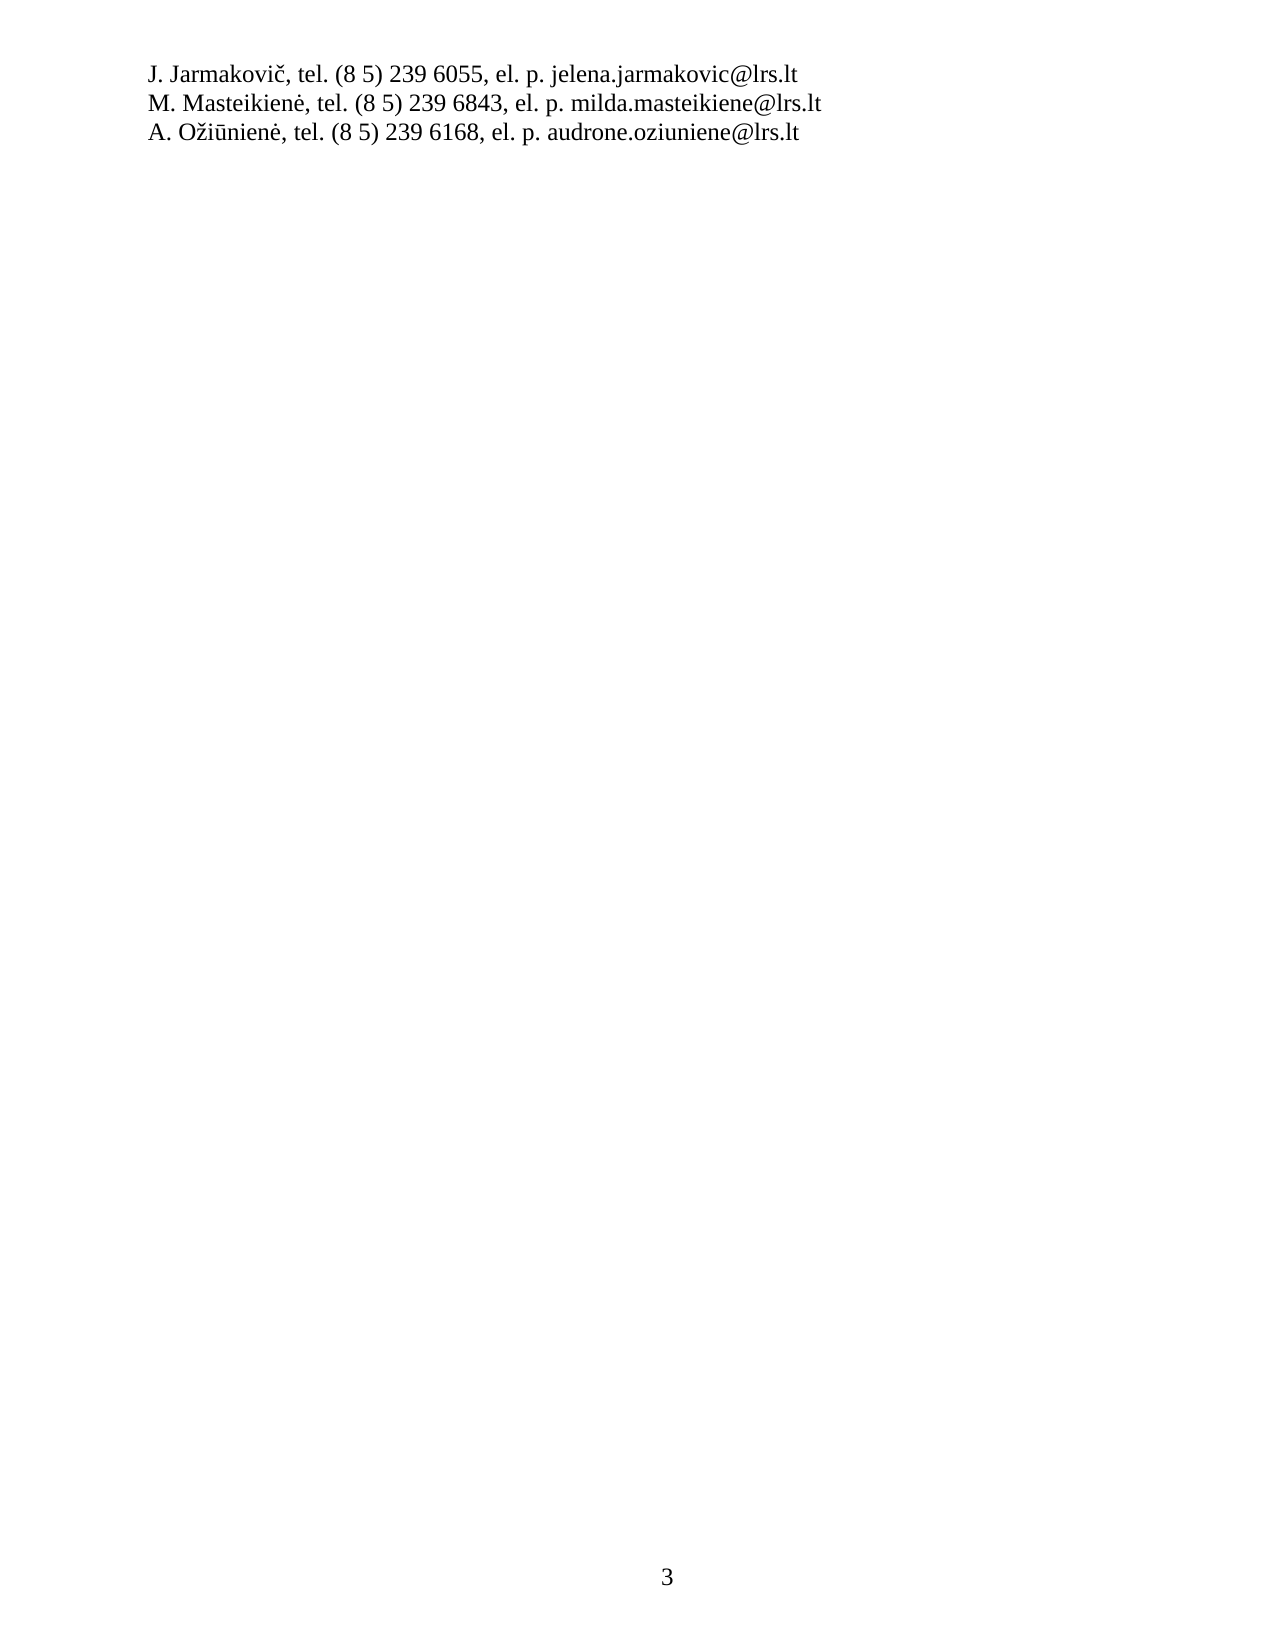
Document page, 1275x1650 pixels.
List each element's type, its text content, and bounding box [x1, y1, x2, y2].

text J. Jarmakovič, tel. (8 5) 239 6055, el. p. jelena.jarmakovic@lrs.lt [148, 59, 1186, 88]
text M. Masteikienė, tel. (8 5) 239 6843, el. p. milda.masteikiene@lrs.lt [148, 88, 1186, 117]
text A. Ožiūnienė, tel. (8 5) 239 6168, el. p. audrone.oziuniene@lrs.lt [148, 117, 1186, 145]
